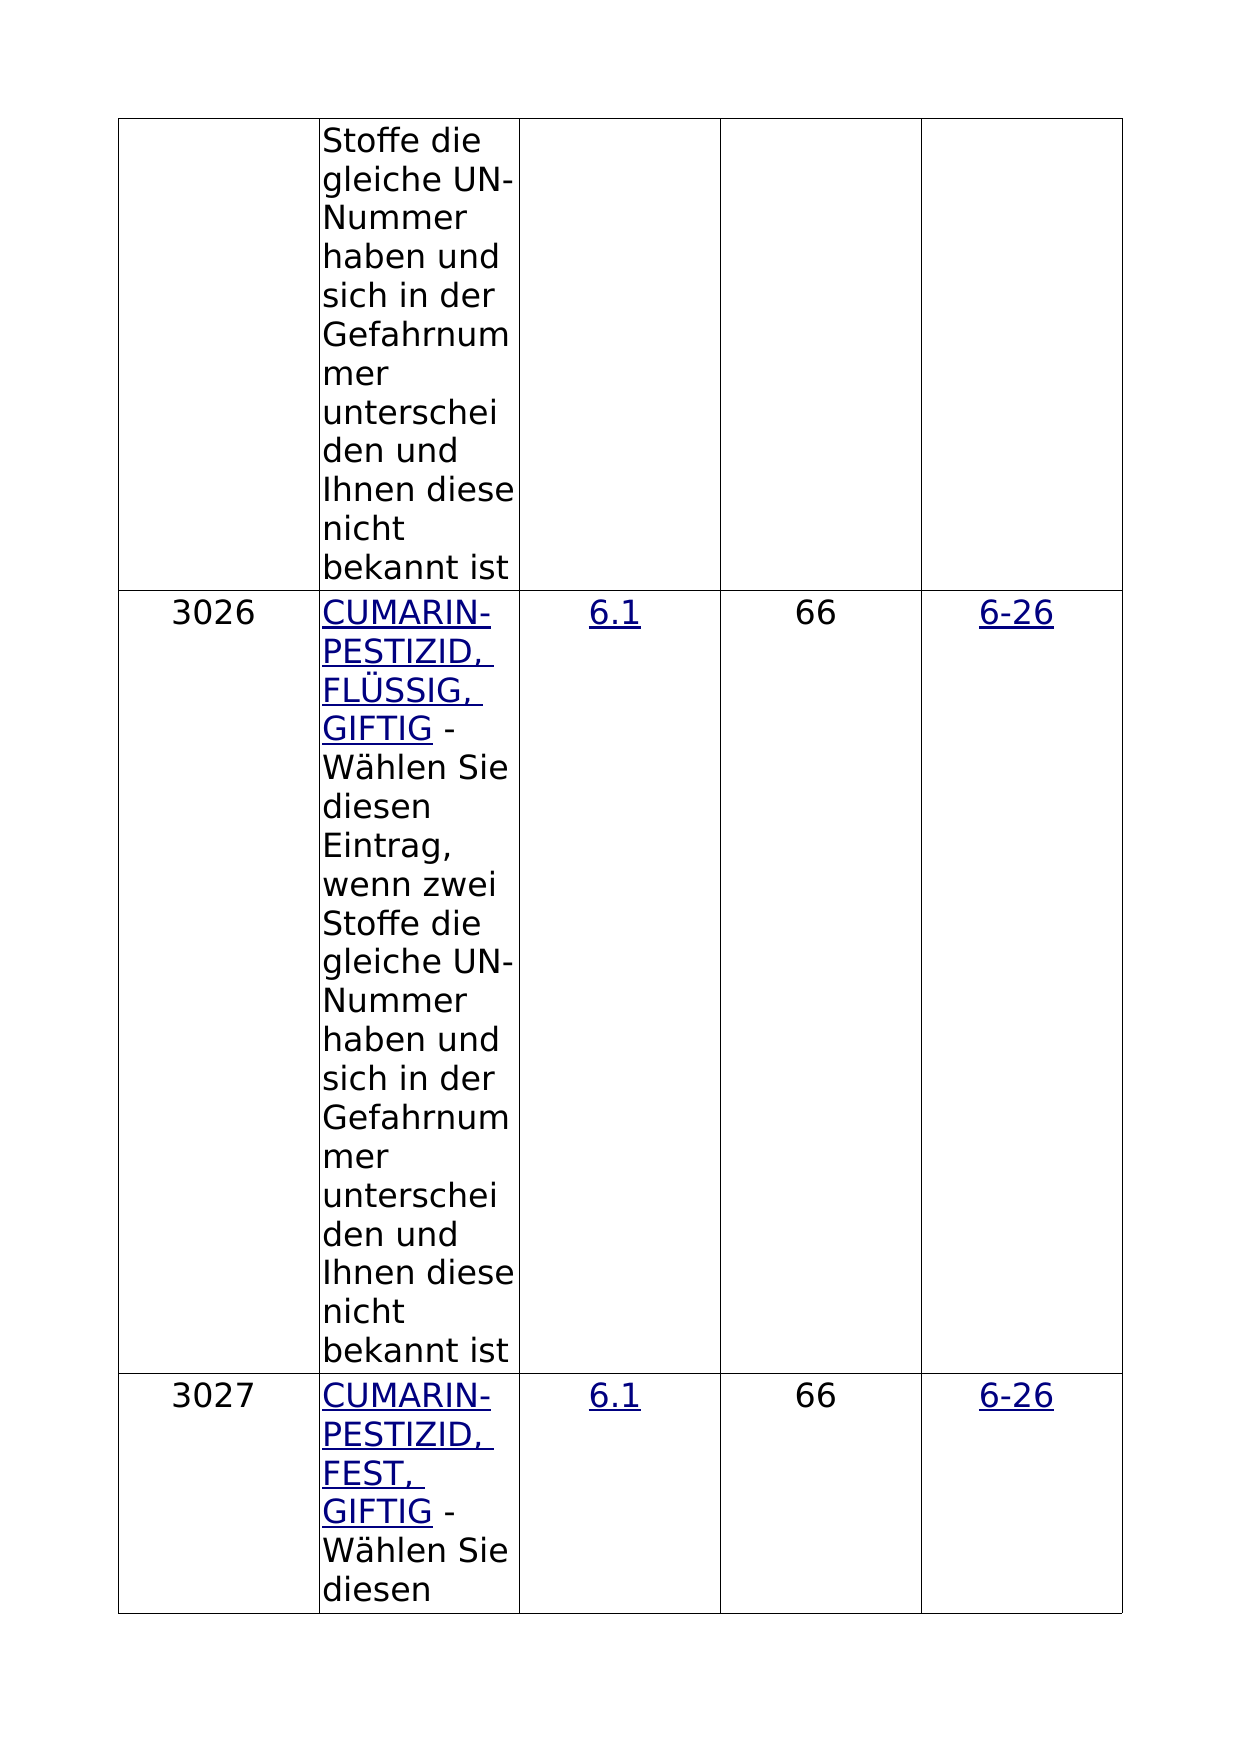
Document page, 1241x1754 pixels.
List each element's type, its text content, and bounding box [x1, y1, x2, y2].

table_cell 3027 [119, 1374, 319, 1612]
table_cell 66 [721, 1374, 921, 1612]
table_cell 66 [721, 591, 921, 1373]
table_cell 6.1 [520, 591, 720, 1373]
table_cell [922, 119, 1122, 590]
table_cell CUMARIN-PESTIZID, FEST, GIFTIG - Wählen Sie diesen [320, 1374, 519, 1612]
table_cell 6-26 [922, 591, 1122, 1373]
table_cell [721, 119, 921, 590]
table_cell 6.1 [520, 1374, 720, 1612]
table_cell [119, 119, 319, 590]
table_cell 6-26 [922, 1374, 1122, 1612]
table_cell [520, 119, 720, 590]
table_cell 3026 [119, 591, 319, 1373]
table_cell Stoffe die gleiche UN-Nummer haben und sich in der Gefahrnummer unterscheiden und Ihnen diese nicht bekannt ist [320, 119, 519, 590]
table_cell CUMARIN-PESTIZID, FLÜSSIG, GIFTIG - Wählen Sie diesen Eintrag, wenn zwei Stoffe die gleiche UN-Nummer haben und sich in der Gefahrnummer unterscheiden und Ihnen diese nicht bekannt ist [320, 591, 519, 1373]
